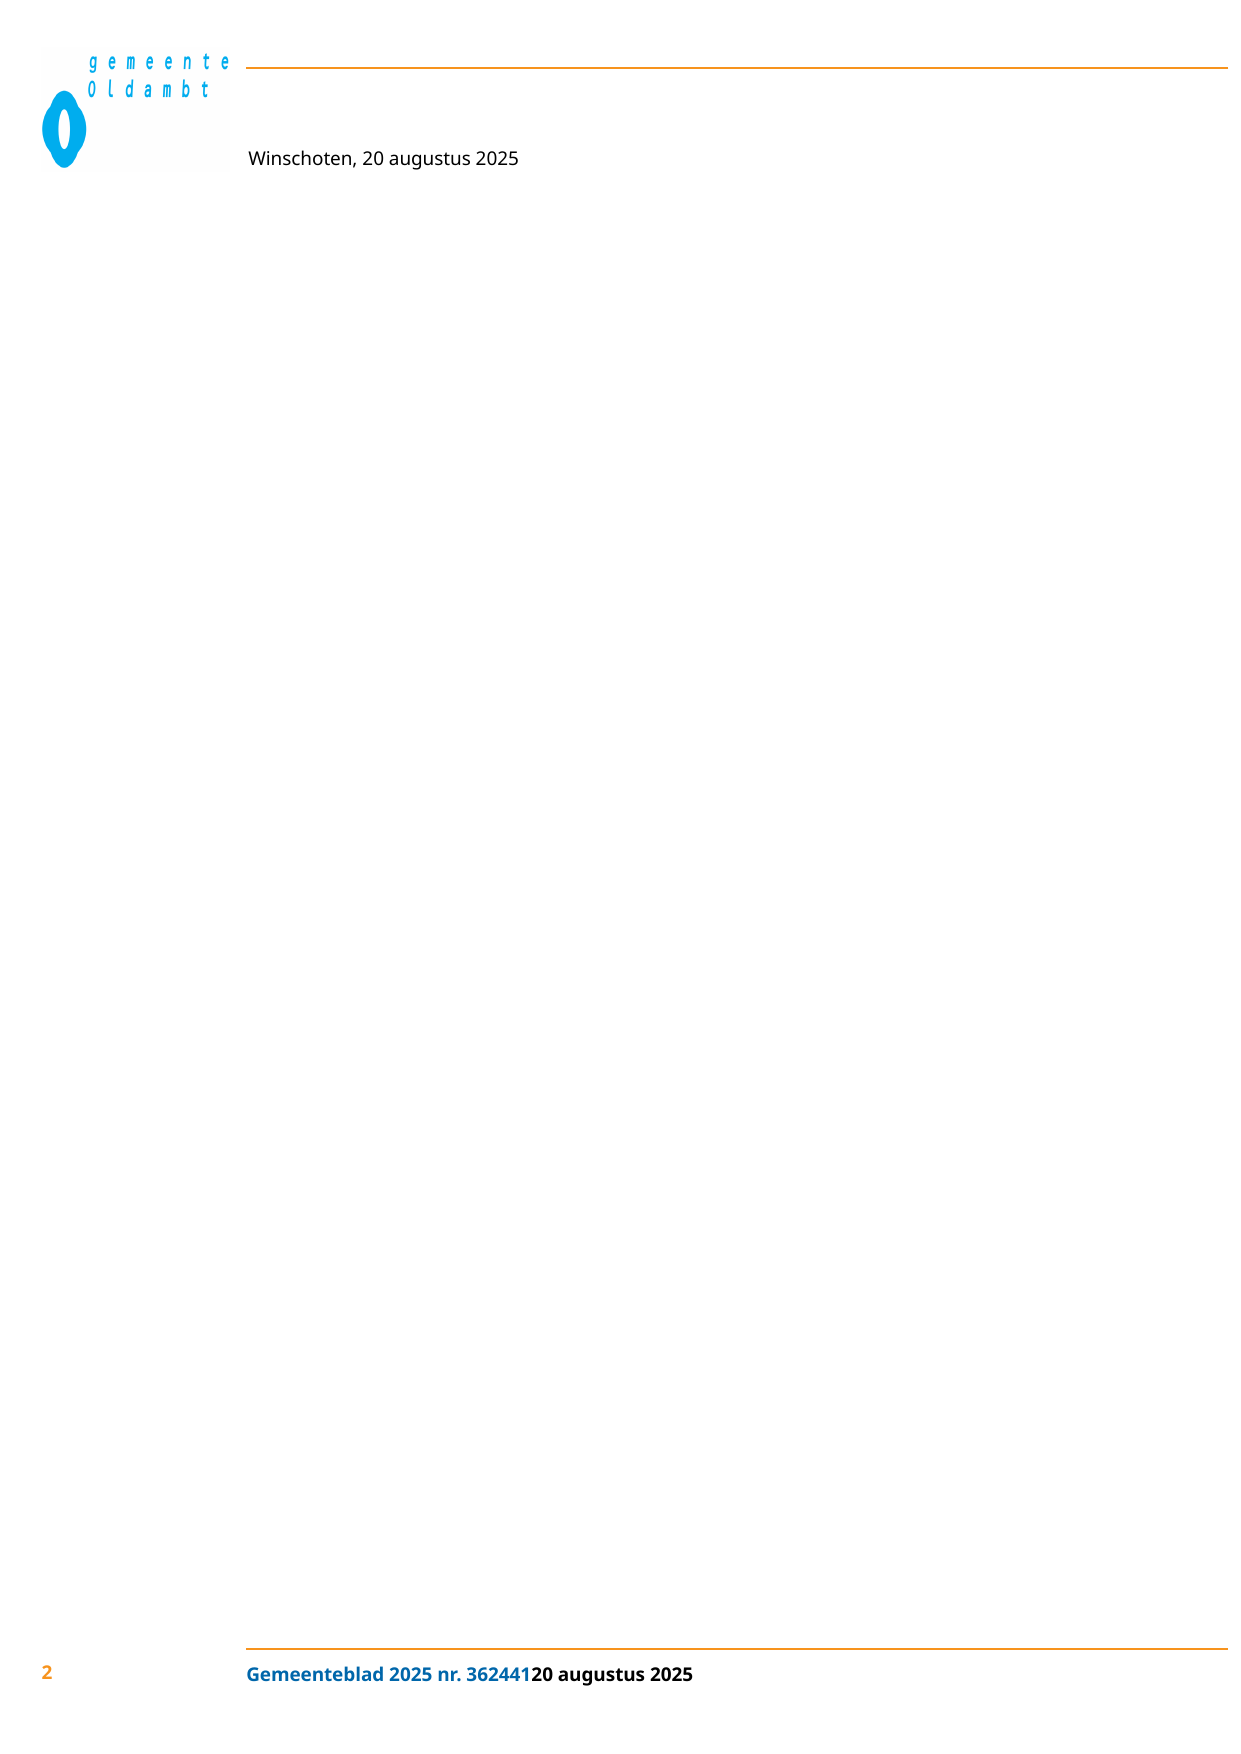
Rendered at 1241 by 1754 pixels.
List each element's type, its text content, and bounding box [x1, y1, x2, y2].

picture [41, 47, 231, 172]
text Winschoten, 20 augustus 2025 [248, 145, 1152, 171]
